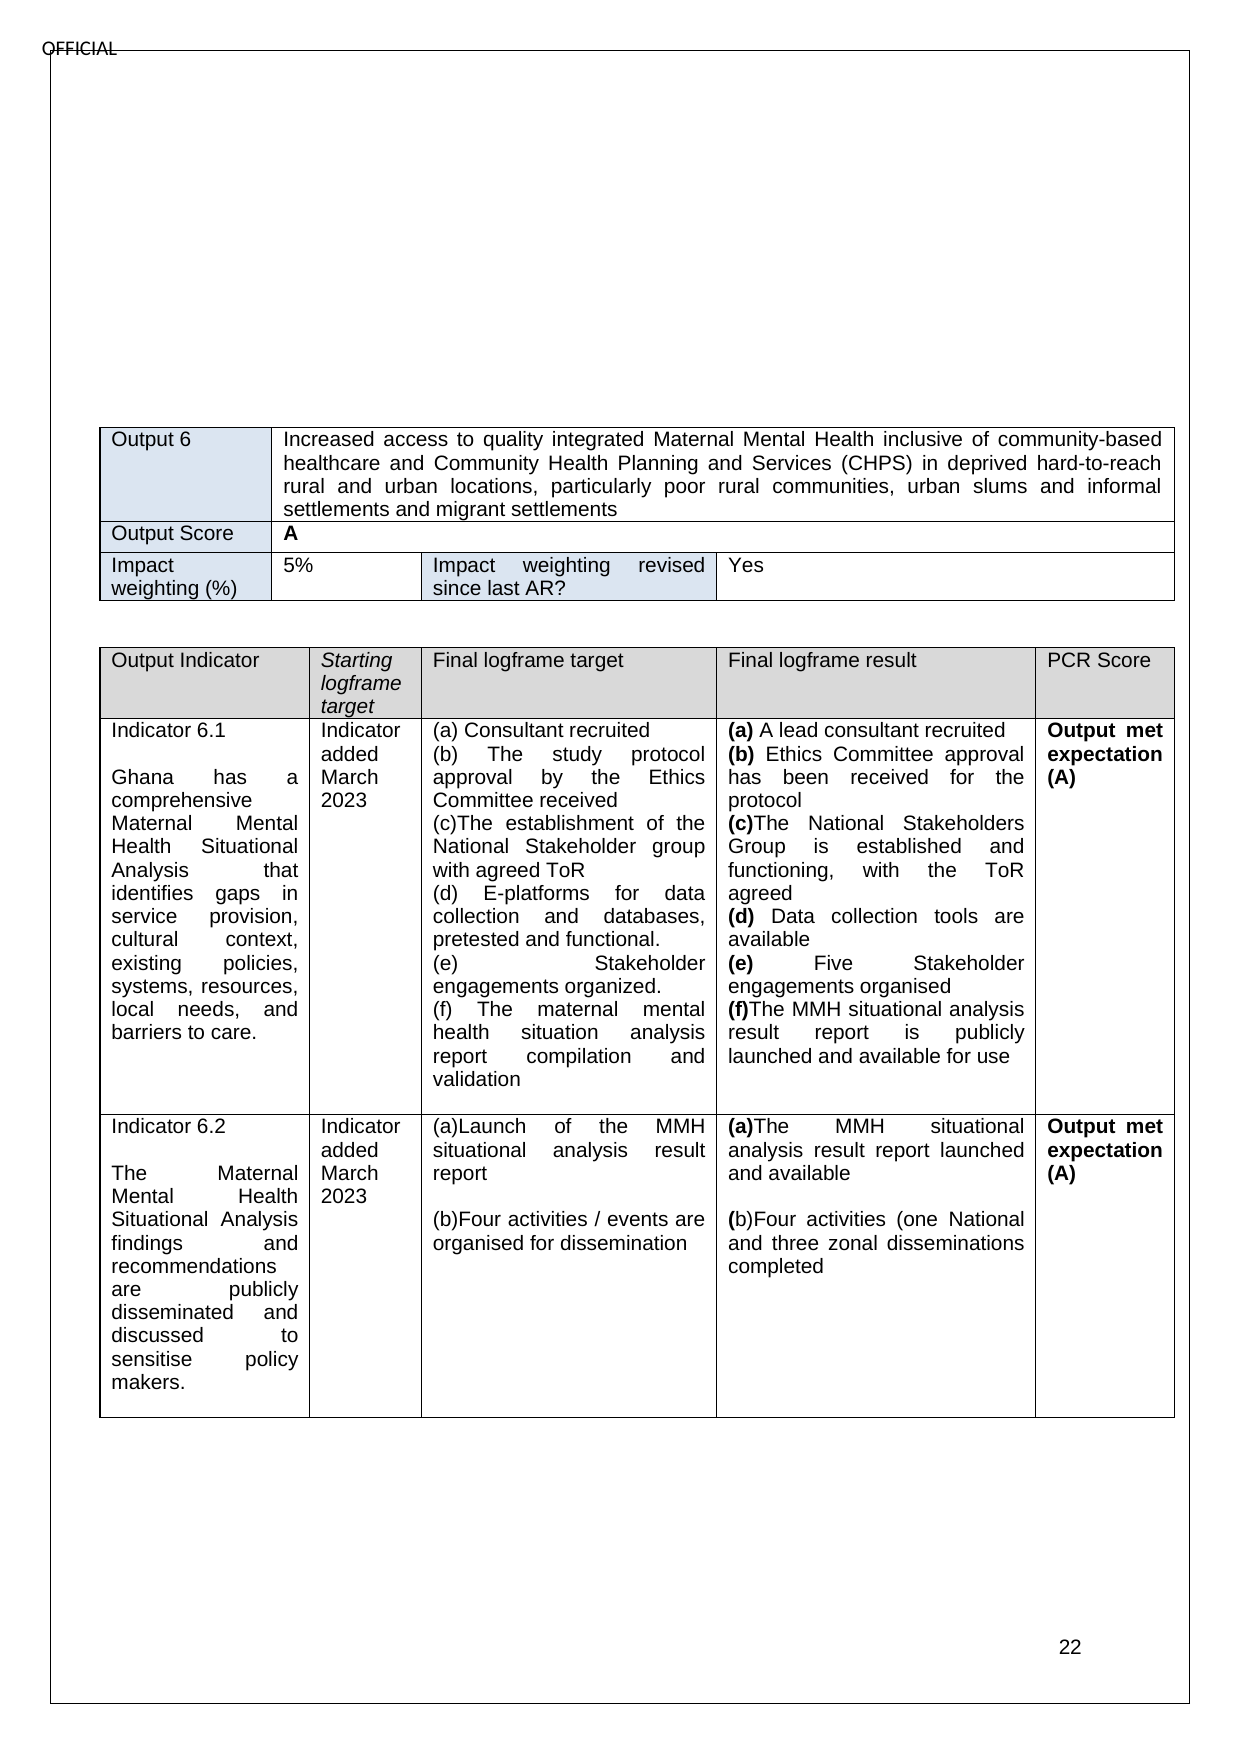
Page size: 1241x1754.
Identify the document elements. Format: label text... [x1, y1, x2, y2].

table_cell (a)Launch of the MMH situational analysis result report (b)Four activities / events are organised for dissemination [422, 1115, 716, 1417]
table_header Increased access to quality integrated Maternal Mental Health inclusive of community-based healthcare and Community Health Planning and Services (CHPS) in deprived hard-to-reach rural and urban locations, particularly poor rural communities, urban slums and informal settlements and migrant settlements [272, 428, 1174, 521]
table_cell Output met expectation (A) [1036, 719, 1174, 1114]
table_cell A [272, 522, 1174, 552]
table_cell Impact weighting revised since last AR? [422, 553, 716, 600]
table_cell Indicator added March 2023 [310, 719, 421, 1114]
table_cell (a) A lead consultant recruited (b) Ethics Committee approval has been received for the protocol (c)The National Stakeholders Group is established and functioning, with the ToR agreed (d) Data collection tools are available (e) Five Stakeholder engagements organised (f)The MMH situational analysis result report is publicly launched and available for use [717, 719, 1035, 1114]
table_cell (a) Consultant recruited (b) The study protocol approval by the Ethics Committee received (c)The establishment of the National Stakeholder group with agreed ToR (d) E-platforms for data collection and databases, pretested and functional. (e) Stakeholder engagements organized. (f) The maternal mental health situation analysis report compilation and validation [422, 719, 716, 1114]
table_cell [1036, 601, 1174, 647]
table_cell Indicator added March 2023 [310, 1115, 421, 1417]
table_cell Indicator 6.1 Ghana has a comprehensive Maternal Mental Health Situational Analysis that identifies gaps in service provision, cultural context, existing policies, systems, resources, local needs, and barriers to care. [101, 719, 309, 1114]
table_cell Starting logframe target [310, 648, 421, 718]
table_cell [100, 601, 1036, 647]
table_cell Yes [717, 553, 1174, 600]
table_cell Final logframe target [422, 648, 716, 718]
table_cell Final logframe result [717, 648, 1035, 718]
table_header Output 6 [101, 428, 271, 521]
table_cell (a)The MMH situational analysis result report launched and available (b)Four activities (one National and three zonal disseminations completed [717, 1115, 1035, 1417]
table_cell 5% [272, 553, 421, 600]
table_cell Indicator 6.2 The Maternal Mental Health Situational Analysis findings and recommendations are publicly disseminated and discussed to sensitise policy makers. [101, 1115, 309, 1417]
table_cell Impact weighting (%) [101, 553, 271, 600]
table_cell Output met expectation (A) [1036, 1115, 1174, 1417]
table_cell PCR Score [1036, 648, 1174, 718]
table_cell Output Score [101, 522, 271, 552]
table_cell Output Indicator [101, 648, 309, 718]
